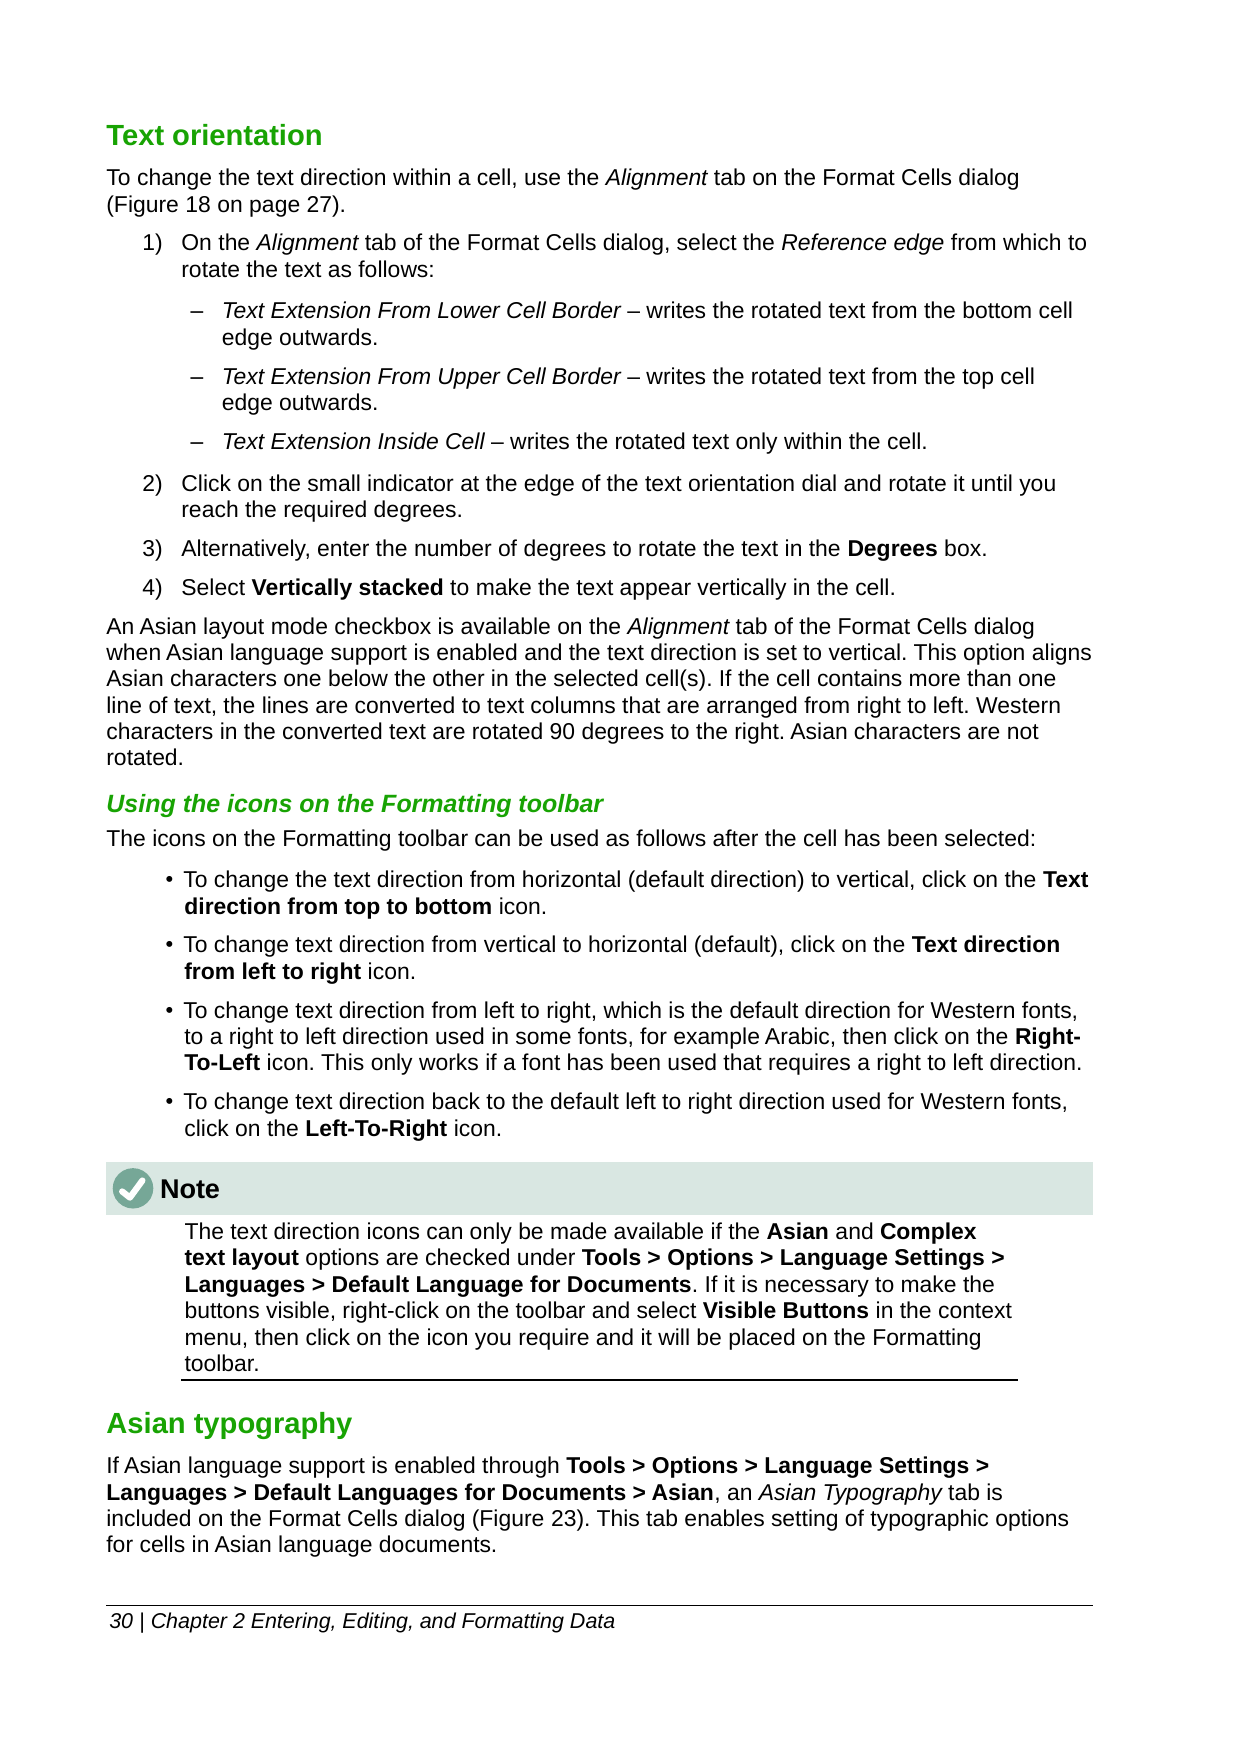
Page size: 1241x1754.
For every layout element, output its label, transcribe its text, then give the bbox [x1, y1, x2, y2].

list To change text direction back to the default left to right direction used for Western fonts, click on the Left-To-Right icon. [162, 1085, 1093, 1144]
list To change text direction from vertical to horizontal (default), click on the Text direction from left to right icon. [162, 928, 1093, 984]
subtitle Using the icons on the Formatting toolbar [106, 789, 1093, 818]
list Select Vertically stacked to make the text appear vertically in the cell. [162, 574, 1093, 600]
list Text Extension From Upper Cell Border – writes the rotated text from the top cell edge outwards. [187, 360, 1093, 415]
list The icons on the Formatting toolbar can be used as follows after the cell has been selected: [106, 824, 1093, 851]
list On the Alignment tab of the Format Cells dialog, select the Reference edge from which to rotate the text as follows: [162, 229, 1093, 282]
list To change the text direction from horizontal (default direction) to vertical, click on the Text direction from top to bottom icon. [162, 863, 1093, 919]
subtitle Note [106, 1162, 1093, 1215]
text If Asian language support is enabled through Tools > Options > Language Settings > Languages > Default Languages for Documents > Asian, an Asian Typography tab is included on the Format Cells dialog (Figure 23). This tab enables setting of typographic options for cells in Asian language documents. [106, 1452, 1093, 1558]
list To change text direction from left to right, which is the default direction for Western fonts, to a right to left direction used in some fonts, for example Arabic, then click on the Right-To-Left icon. This only works if a font has been used that requires a right to left direction. [162, 994, 1093, 1076]
list Text Extension Inside Cell – writes the rotated text only within the cell. [187, 425, 1093, 457]
text An Asian layout mode checkbox is available on the Alignment tab of the Format Cells dialog when Asian language support is enabled and the text direction is set to vertical. This option aligns Asian characters one below the other in the selected cell(s). If the cell contains more than one line of text, the lines are converted to text columns that are arranged from right to left. Western characters in the converted text are rotated 90 degrees to the right. Asian characters are not rotated. [106, 613, 1093, 771]
subtitle Text orientation [106, 118, 1093, 152]
text To change the text direction within a cell, use the Alignment tab on the Format Cells dialog (Figure 18 on page 27). [106, 164, 1093, 217]
text The text direction icons can only be made available if the Asian and Complex text layout options are checked under Tools > Options > Language Settings > Languages > Default Language for Documents. If it is necessary to make the buttons visible, right-click on the toolbar and select Visible Buttons in the context menu, then click on the icon you require and it will be placed on the Formatting toolbar. [181, 1215, 1018, 1379]
list Click on the small indicator at the edge of the text orientation dial and rotate it until you reach the required degrees. [162, 470, 1093, 522]
subtitle Asian typography [106, 1406, 1093, 1440]
list Alternatively, enter the number of degrees to rotate the text in the Degrees box. [162, 535, 1093, 561]
list Text Extension From Lower Cell Border – writes the rotated text from the bottom cell edge outwards. [187, 294, 1093, 350]
